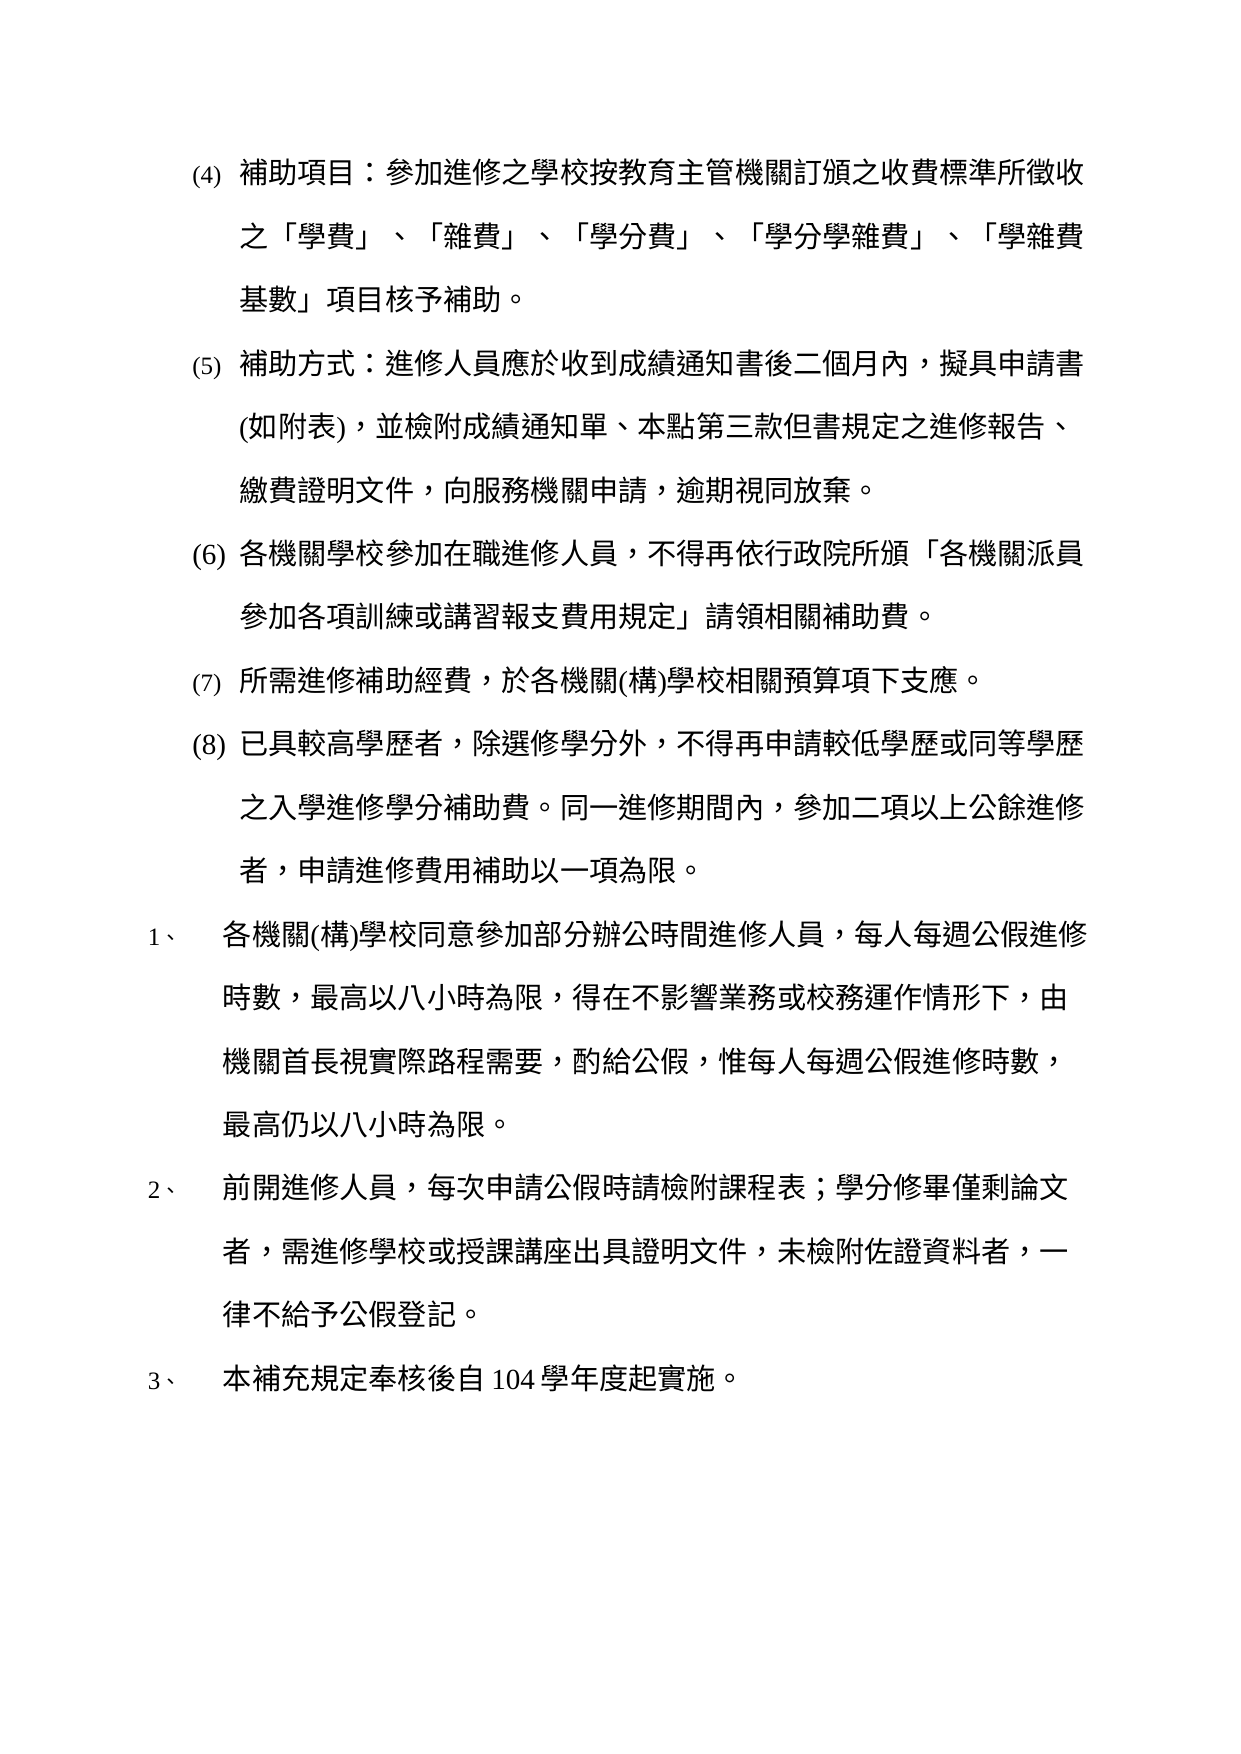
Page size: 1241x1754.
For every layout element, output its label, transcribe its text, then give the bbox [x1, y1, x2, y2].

list 補助方式：進修人員應於收到成績通知書後二個月內，擬具申請書(如附表)，並檢附成績通知單、本點第三款但書規定之進修報告、繳費證明文件，向服務機關申請，逾期視同放棄。 [192, 340, 1092, 509]
list 各機關學校參加在職進修人員，不得再依行政院所頒「各機關派員參加各項訓練或講習報支費用規定」請領相關補助費。 [192, 531, 1092, 636]
list 已具較高學歷者，除選修學分外，不得再申請較低學歷或同等學歷之入學進修學分補助費。同一進修期間內，參加二項以上公餘進修者，申請進修費用補助以一項為限。 [192, 721, 1092, 890]
list 前開進修人員，每次申請公假時請檢附課程表；學分修畢僅剩論文者，需進修學校或授課講座出具證明文件，未檢附佐證資料者，一律不給予公假登記。 [148, 1165, 1092, 1334]
list 各機關(構)學校同意參加部分辦公時間進修人員，每人每週公假進修時數，最高以八小時為限，得在不影響業務或校務運作情形下，由機關首長視實際路程需要，酌給公假，惟每人每週公假進修時數，最高仍以八小時為限。 [148, 911, 1092, 1144]
list 本補充規定奉核後自104學年度起實施。 [148, 1355, 1092, 1398]
list 所需進修補助經費，於各機關(構)學校相關預算項下支應。 [192, 657, 1092, 700]
list 補助項目：參加進修之學校按教育主管機關訂頒之收費標準所徵收之「學費」、「雜費」、「學分費」、「學分學雜費」、「學雜費基數」項目核予補助。 [192, 150, 1092, 319]
